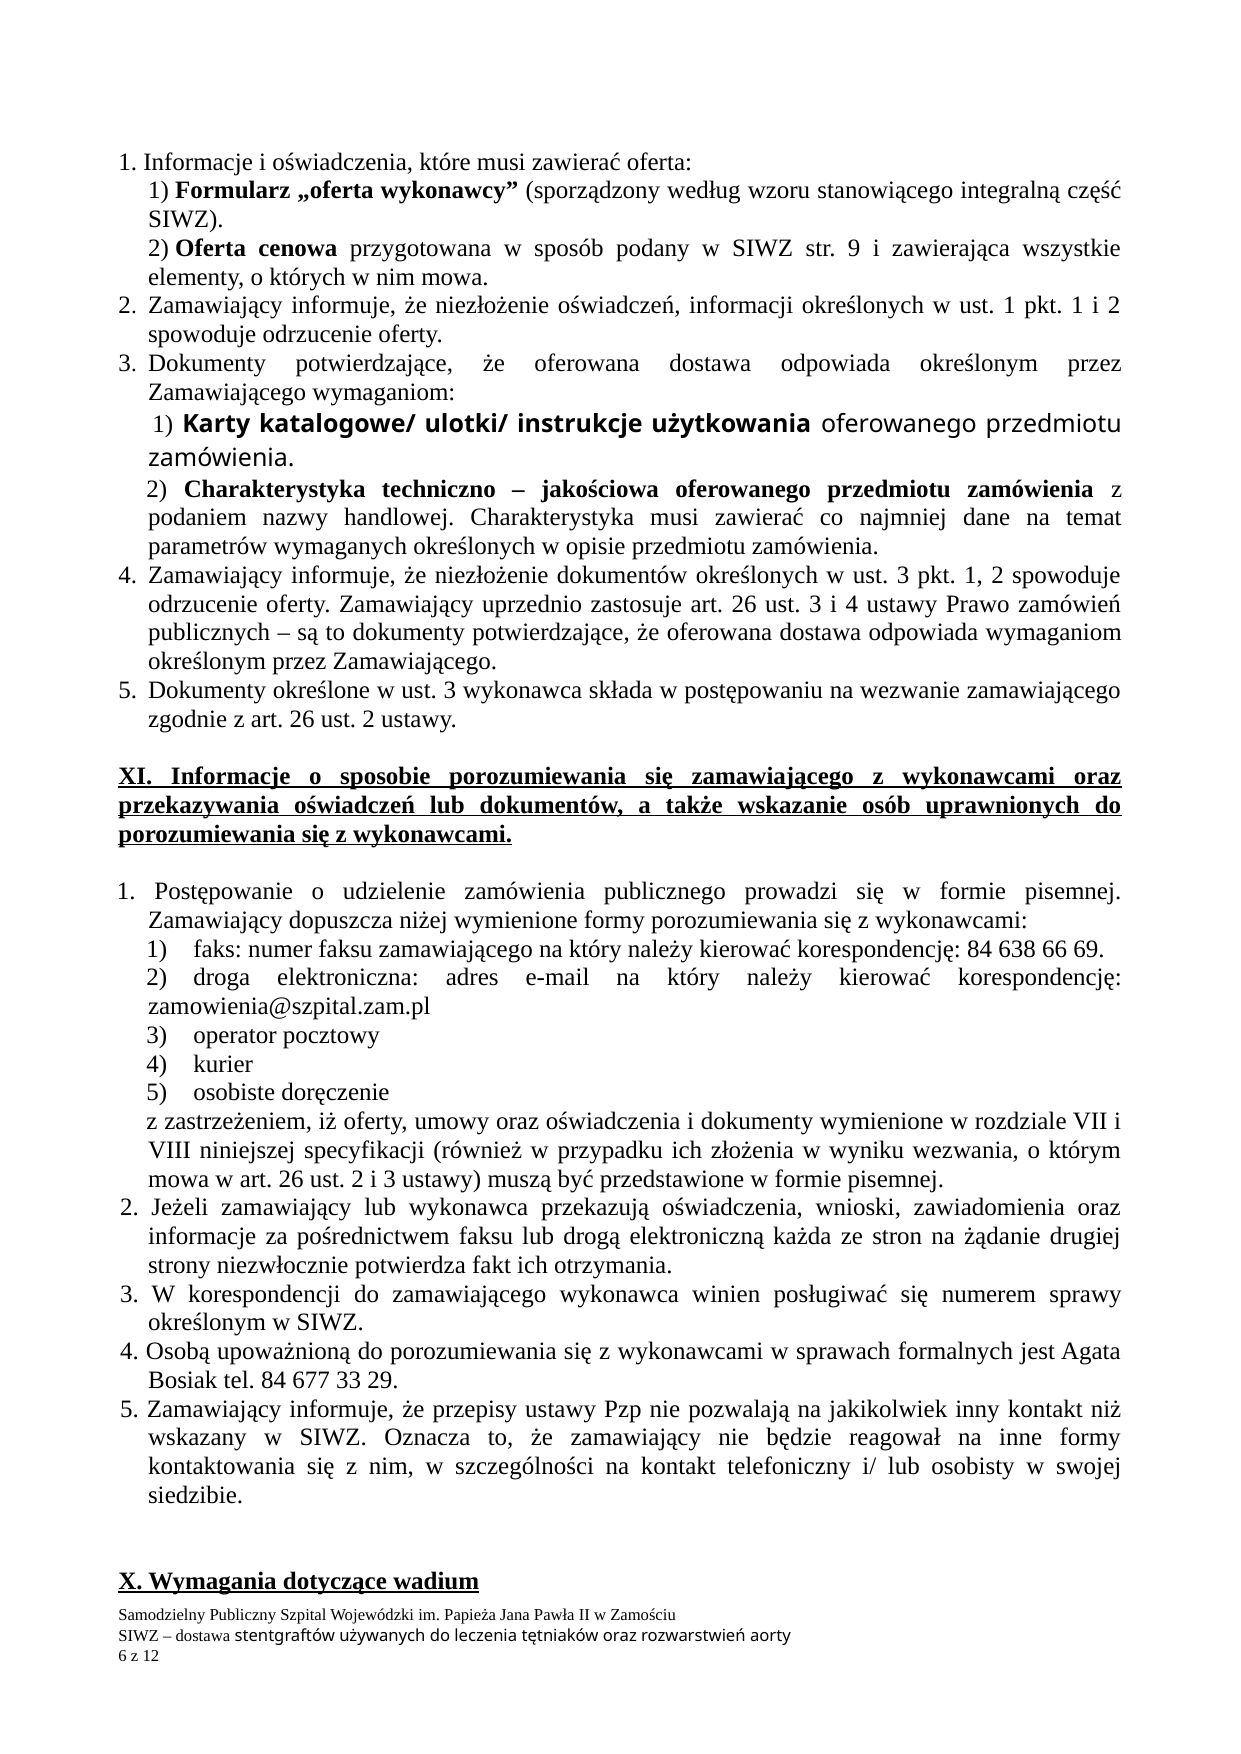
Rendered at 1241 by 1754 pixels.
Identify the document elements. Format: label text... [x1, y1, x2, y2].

list Formularz „oferta wykonawcy” (sporządzony według wzoru stanowiącego integralną część SIWZ). [148, 176, 1122, 233]
list Zamawiający informuje, że niezłożenie oświadczeń, informacji określonych w ust. 1 pkt. 1 i 2 spowoduje odrzucenie oferty. [118, 291, 1122, 348]
list kurier [146, 1049, 1122, 1077]
text X. Wymagania dotyczące wadium [118, 1566, 1122, 1595]
text porozumiewania się z wykonawcami. [118, 816, 1122, 847]
text 3. W korespondencji do zamawiającego wykonawca winien posługiwać się numerem sprawy określonym w SIWZ. [120, 1279, 1122, 1336]
text 4. Osobą upoważnioną do porozumiewania się z wykonawcami w sprawach formalnych jest Agata Bosiak tel. 84 677 33 29. [120, 1336, 1122, 1394]
list Dokumenty potwierdzające, że oferowana dostawa odpowiada określonym przez Zamawiającego wymaganiom: [118, 348, 1122, 406]
text XI. Informacje o sposobie porozumiewania się zamawiającego z wykonawcami oraz [118, 761, 1122, 786]
text 1) Karty katalogowe/ ulotki/ instrukcje użytkowania oferowanego przedmiotu zamówienia. [118, 406, 1122, 474]
text 5. Zamawiający informuje, że przepisy ustawy Pzp nie pozwalają na jakikolwiek inny kontakt niż wskazany w SIWZ. Oznacza to, że zamawiający nie będzie reagował na inne formy kontaktowania się z nim, w szczególności na kontakt telefoniczny i/ lub osobisty w swojej siedzibie. [120, 1394, 1122, 1509]
text przekazywania oświadczeń lub dokumentów, a także wskazanie osób uprawnionych do [118, 788, 1122, 815]
list Oferta cenowa przygotowana w sposób podany w SIWZ str. 9 i zawierająca wszystkie elementy, o których w nim mowa. [148, 233, 1122, 291]
list droga elektroniczna: adres e-mail na który należy kierować korespondencję: zamowienia@szpital.zam.pl [146, 962, 1122, 1020]
list Zamawiający informuje, że niezłożenie dokumentów określonych w ust. 3 pkt. 1, 2 spowoduje odrzucenie oferty. Zamawiający uprzednio zastosuje art. 26 ust. 3 i 4 ustawy Prawo zamówień publicznych – są to dokumenty potwierdzające, że oferowana dostawa odpowiada wymaganiom określonym przez Zamawiającego. [118, 560, 1122, 675]
list osobiste doręczenie [146, 1077, 1122, 1106]
list Dokumenty określone w ust. 3 wykonawca składa w postępowaniu na wezwanie zamawiającego zgodnie z art. 26 ust. 2 ustawy. [118, 675, 1122, 732]
text 2. Jeżeli zamawiający lub wykonawca przekazują oświadczenia, wnioski, zawiadomienia oraz informacje za pośrednictwem faksu lub drogą elektroniczną każda ze stron na żądanie drugiej strony niezwłocznie potwierdza fakt ich otrzymania. [120, 1192, 1122, 1279]
text 2) Charakterystyka techniczno – jakościowa oferowanego przedmiotu zamówienia z podaniem nazwy handlowej. Charakterystyka musi zawierać co najmniej dane na temat parametrów wymaganych określonych w opisie przedmiotu zamówienia. [146, 474, 1122, 560]
list faks: numer faksu zamawiającego na który należy kierować korespondencję: 84 638 66 69. [146, 934, 1122, 962]
text z zastrzeżeniem, iż oferty, umowy oraz oświadczenia i dokumenty wymienione w rozdziale VII i VIII niniejszej specyfikacji (również w przypadku ich złożenia w wyniku wezwania, o którym mowa w art. 26 ust. 2 i 3 ustawy) muszą być przedstawione w formie pisemnej. [146, 1106, 1122, 1192]
text 1. Postępowanie o udzielenie zamówienia publicznego prowadzi się w formie pisemnej. Zamawiający dopuszcza niżej wymienione formy porozumiewania się z wykonawcami: [117, 876, 1122, 934]
list operator pocztowy [146, 1020, 1122, 1049]
text 1. Informacje i oświadczenia, które musi zawierać oferta: [118, 147, 1122, 176]
